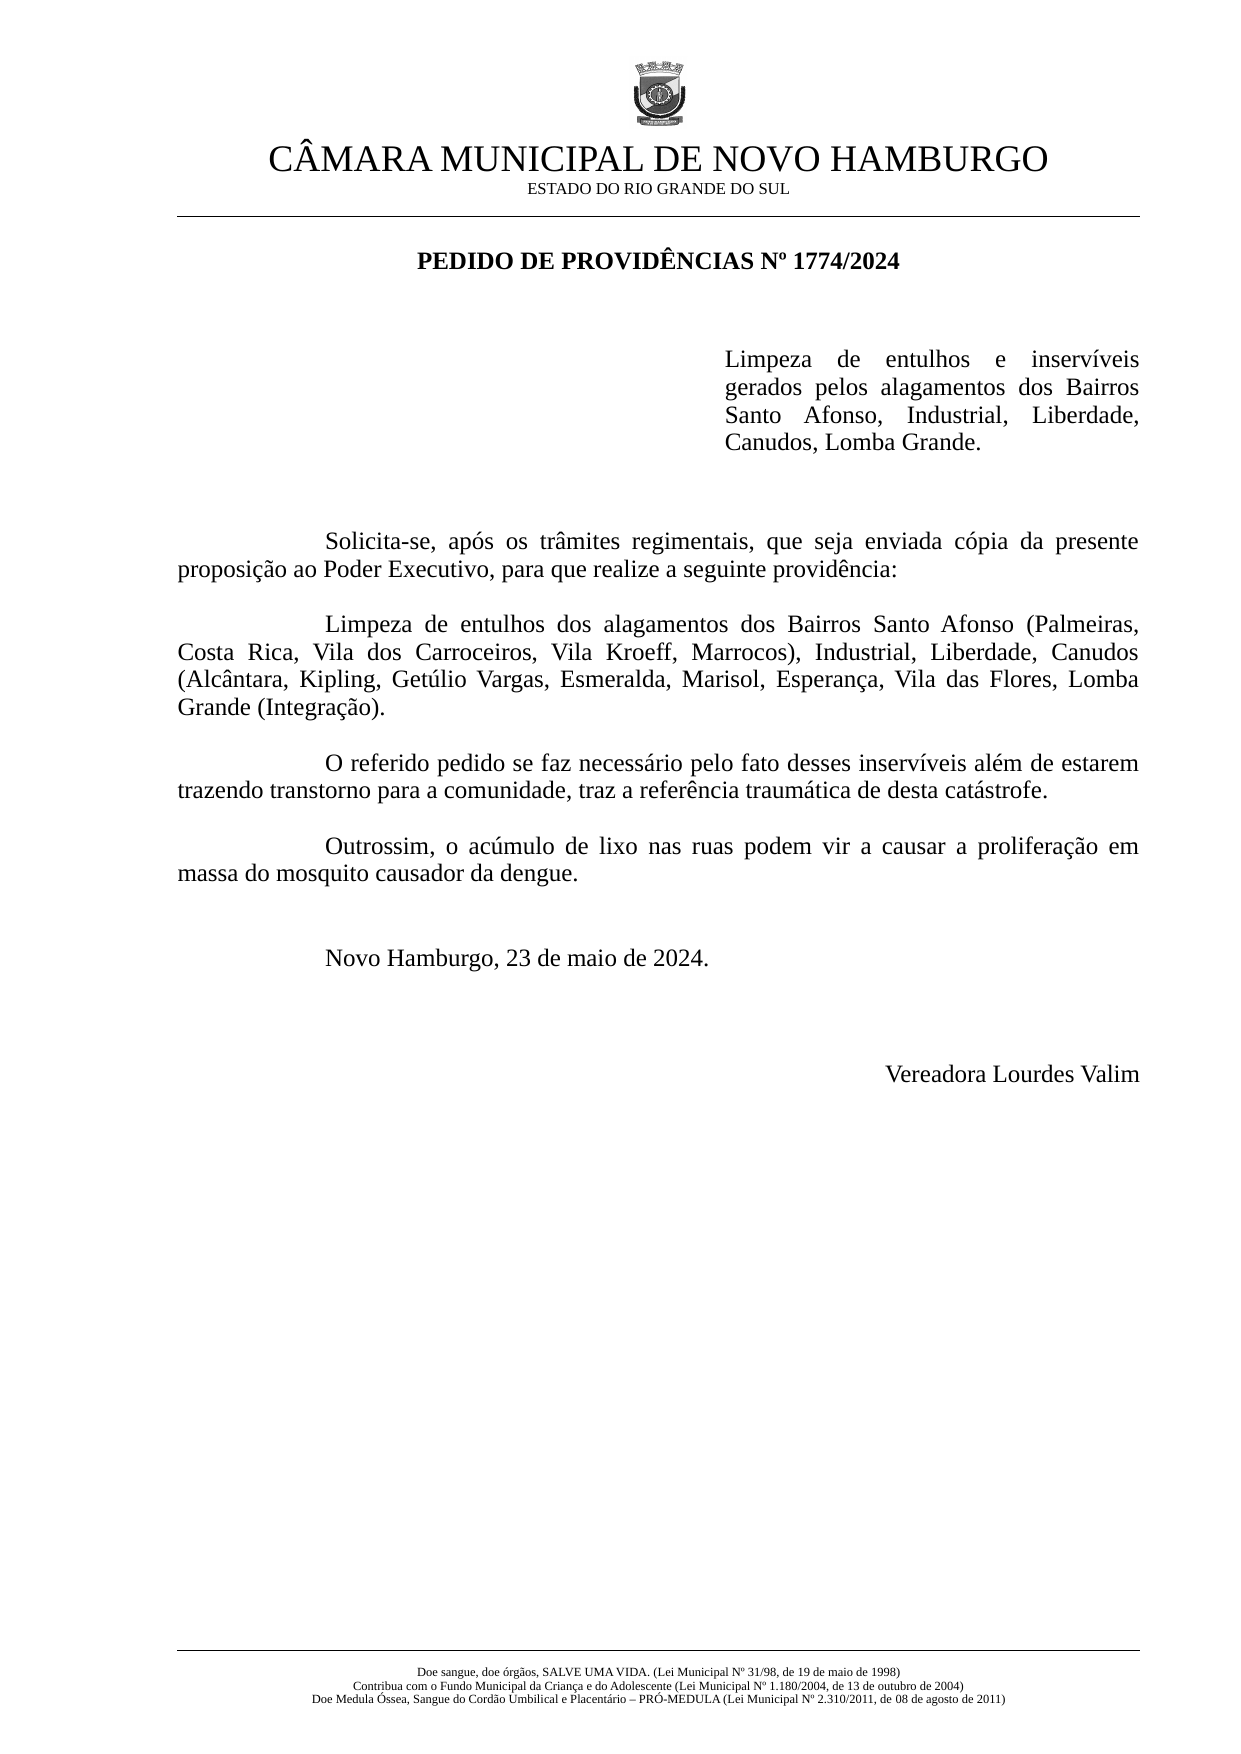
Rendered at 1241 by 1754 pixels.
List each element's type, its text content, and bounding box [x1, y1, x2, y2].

list Limpeza de entulhos dos alagamentos dos Bairros Santo Afonso (Palmeiras, Costa Rica, Vila dos Carroceiros, Vila Kroeff, Marrocos), Industrial, Liberdade, Canudos (Alcântara, Kipling, Getúlio Vargas, Esmeralda, Marisol, Esperança, Vila das Flores, Lomba Grande (Integração). [177, 610, 1140, 721]
text O referido pedido se faz necessário pelo fato desses inservíveis além de estarem trazendo transtorno para a comunidade, traz a referência traumática de desta catástrofe. [177, 749, 1140, 804]
text Novo Hamburgo, 23 de maio de 2024. [177, 944, 1140, 972]
text Vereadora Lourdes Valim [177, 1061, 1140, 1088]
list Limpeza de entulhos e inservíveis gerados pelos alagamentos dos Bairros Santo Afonso, Industrial, Liberdade, Canudos, Lomba Grande. [687, 345, 1140, 456]
text Outrossim, o acúmulo de lixo nas ruas podem vir a causar a proliferação em massa do mosquito causador da dengue. [177, 832, 1140, 887]
text PEDIDO DE PROVIDÊNCIAS Nº 1774/2024 [177, 247, 1140, 274]
text Solicita-se, após os trâmites regimentais, que seja enviada cópia da presente proposição ao Poder Executivo, para que realize a seguinte providência: [177, 527, 1140, 582]
